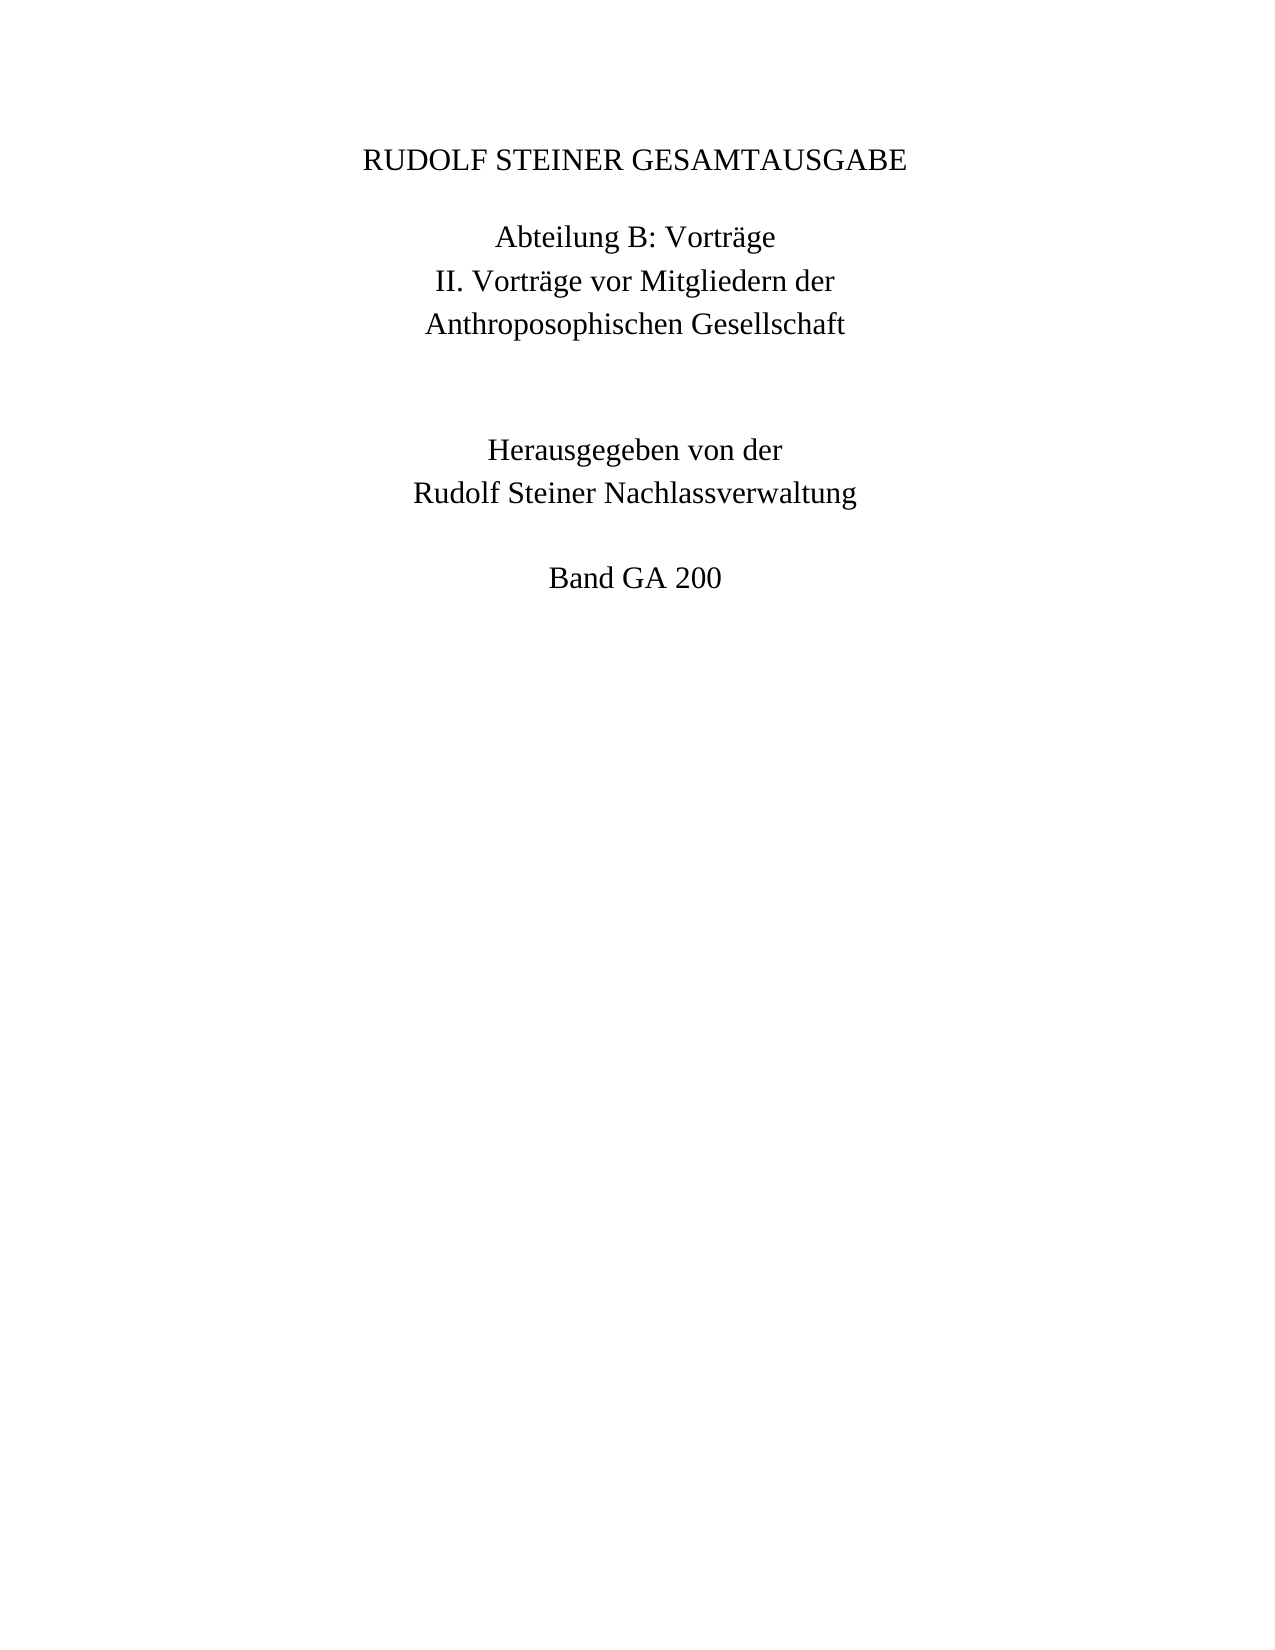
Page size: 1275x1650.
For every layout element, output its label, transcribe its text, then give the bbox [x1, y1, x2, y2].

text RUDOLF STEINER GESAMTAUSGABE [154, 141, 1116, 177]
text Abteilung B: Vorträge II. Vorträge vor Mitgliedern der Anthroposophischen Gesellschaft [154, 219, 1116, 341]
text Herausgegeben von der Rudolf Steiner Nachlassverwaltung [154, 431, 1116, 511]
text Band GA 200 [154, 559, 1116, 595]
